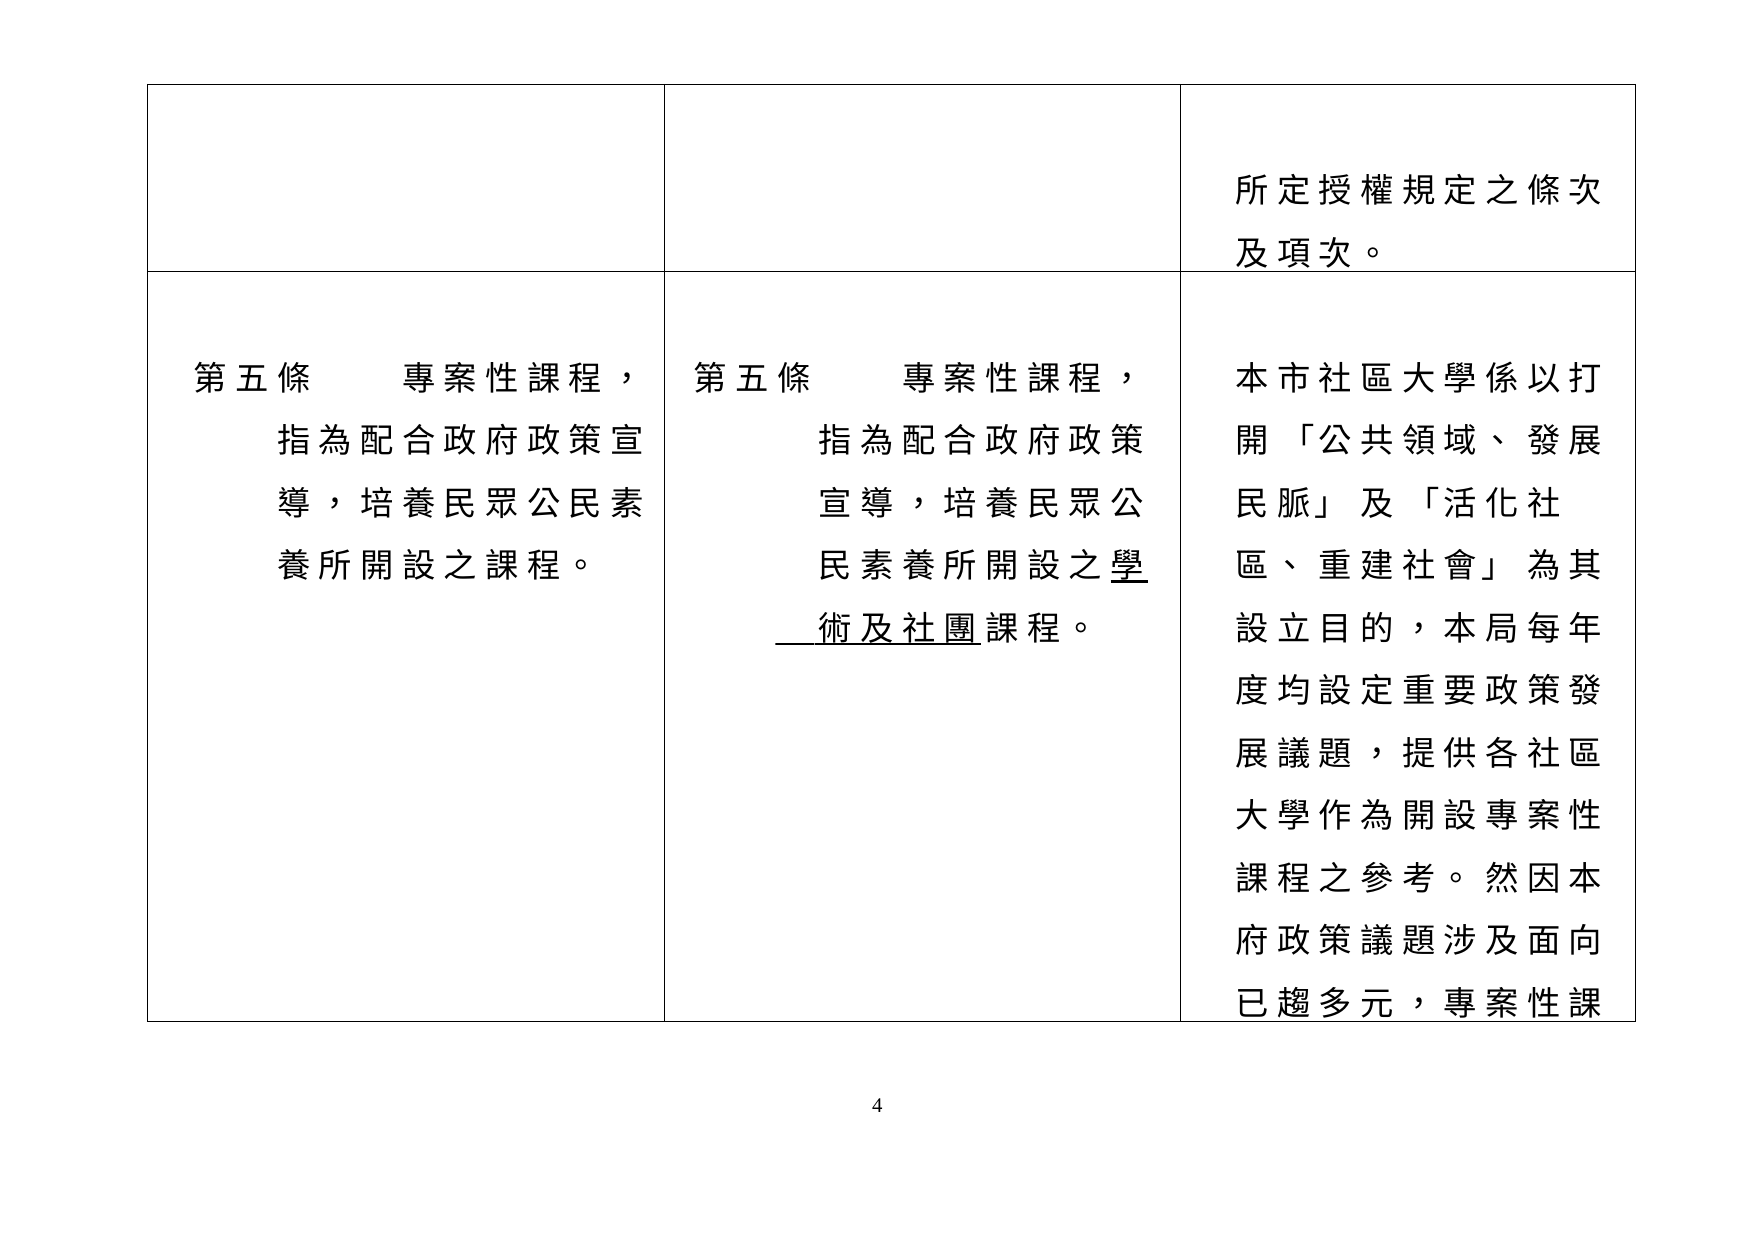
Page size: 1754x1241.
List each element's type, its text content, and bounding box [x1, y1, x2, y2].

table_cell 第五條 專案性課程，指為配合政府政策宣導，培養民眾公民素養所開設之學術及社團課程。 [665, 272, 1180, 1021]
table_cell [148, 85, 664, 271]
table_cell [665, 85, 1180, 271]
table_cell 所定授權規定之條次及項次。 [1181, 85, 1635, 271]
table_cell 本市社區大學係以打開「公共領域、發展民脈」及「活化社區、重建社會」為其設立目的，本局每年度均設定重要政策發展議題，提供各社區大學作為開設專案性課程之參考。然因本府政策議題涉及面向已趨多元，專案性課 [1181, 272, 1635, 1021]
table_cell 第五條 專案性課程，指為配合政府政策宣導，培養民眾公民素養所開設之課程。 [148, 272, 664, 1021]
